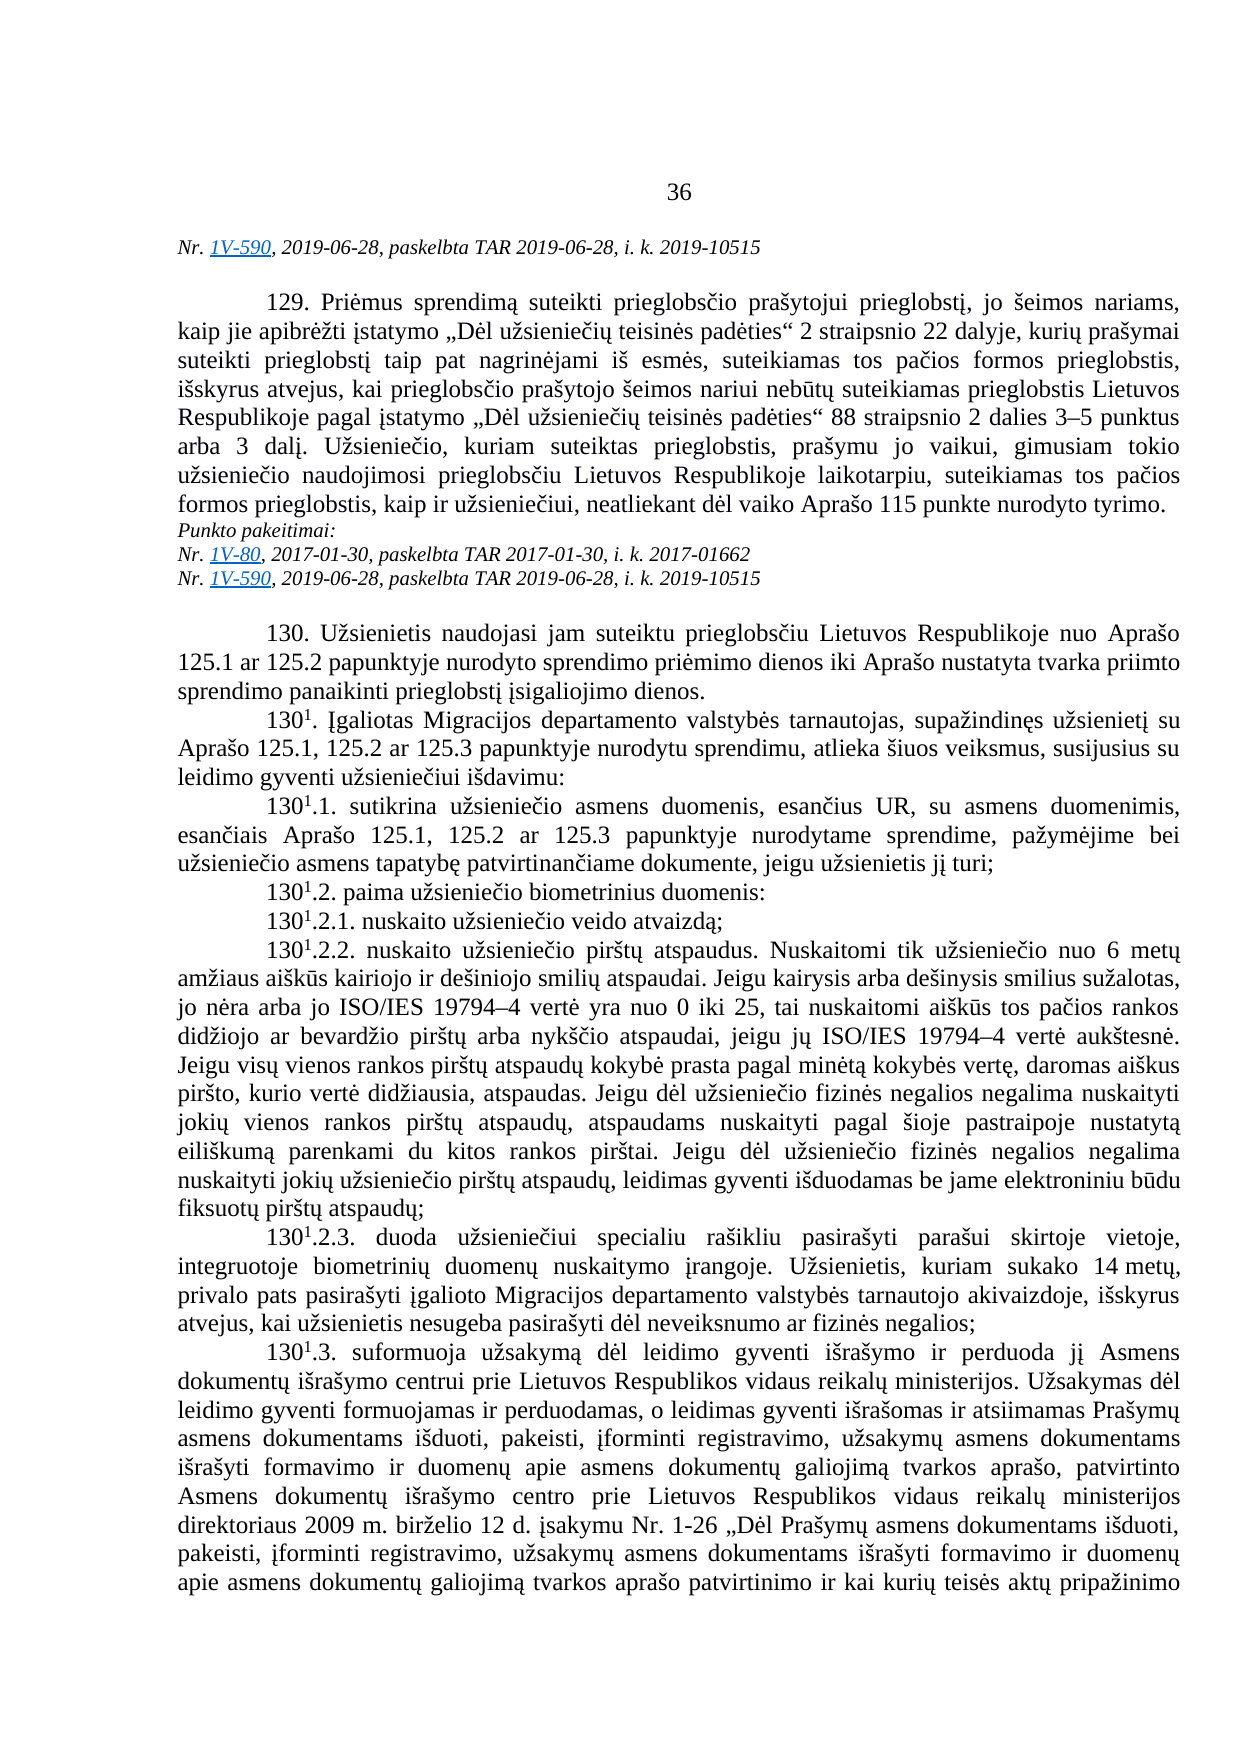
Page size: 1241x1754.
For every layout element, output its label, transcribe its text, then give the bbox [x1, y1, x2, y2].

text 1301.1. sutikrina užsieniečio asmens duomenis, esančius UR, su asmens duomenimis, esančiais Aprašo 125.1, 125.2 ar 125.3 papunktyje nurodytame sprendime, pažymėjime bei užsieniečio asmens tapatybę patvirtinančiame dokumente, jeigu užsienietis jį turi; [177, 791, 1181, 877]
text Nr. 1V-80, 2017-01-30, paskelbta TAR 2017-01-30, i. k. 2017-01662 [177, 542, 1181, 566]
text 1301.2.3. duoda užsieniečiui specialiu rašikliu pasirašyti parašui skirtoje vietoje, integruotoje biometrinių duomenų nuskaitymo įrangoje. Užsienietis, kuriam sukako 14 metų, privalo pats pasirašyti įgalioto Migracijos departamento valstybės tarnautojo akivaizdoje, išskyrus atvejus, kai užsienietis nesugeba pasirašyti dėl neveiksnumo ar fizinės negalios; [177, 1222, 1181, 1337]
text 1301.3. suformuoja užsakymą dėl leidimo gyventi išrašymo ir perduoda jį Asmens dokumentų išrašymo centrui prie Lietuvos Respublikos vidaus reikalų ministerijos. Užsakymas dėl leidimo gyventi formuojamas ir perduodamas, o leidimas gyventi išrašomas ir atsiimamas Prašymų asmens dokumentams išduoti, pakeisti, įforminti registravimo, užsakymų asmens dokumentams išrašyti formavimo ir duomenų apie asmens dokumentų galiojimą tvarkos aprašo, patvirtinto Asmens dokumentų išrašymo centro prie Lietuvos Respublikos vidaus reikalų ministerijos direktoriaus 2009 m. birželio 12 d. įsakymu Nr. 1-26 „Dėl Prašymų asmens dokumentams išduoti, pakeisti, įforminti registravimo, užsakymų asmens dokumentams išrašyti formavimo ir duomenų apie asmens dokumentų galiojimą tvarkos aprašo patvirtinimo ir kai kurių teisės aktų pripažinimo [177, 1337, 1181, 1596]
text 1301.2. paima užsieniečio biometrinius duomenis: [177, 877, 1181, 906]
text 1301.2.1. nuskaito užsieniečio veido atvaizdą; [177, 906, 1181, 935]
text 129. Priėmus sprendimą suteikti prieglobsčio prašytojui prieglobstį, jo šeimos nariams, kaip jie apibrėžti įstatymo „Dėl užsieniečių teisinės padėties“ 2 straipsnio 22 dalyje, kurių prašymai suteikti prieglobstį taip pat nagrinėjami iš esmės, suteikiamas tos pačios formos prieglobstis, išskyrus atvejus, kai prieglobsčio prašytojo šeimos nariui nebūtų suteikiamas prieglobstis Lietuvos Respublikoje pagal įstatymo „Dėl užsieniečių teisinės padėties“ 88 straipsnio 2 dalies 3–5 punktus arba 3 dalį. Užsieniečio, kuriam suteiktas prieglobstis, prašymu jo vaikui, gimusiam tokio užsieniečio naudojimosi prieglobsčiu Lietuvos Respublikoje laikotarpiu, suteikiamas tos pačios formos prieglobstis, kaip ir užsieniečiui, neatliekant dėl vaiko Aprašo 115 punkte nurodyto tyrimo. [177, 287, 1181, 517]
text Nr. 1V-590, 2019-06-28, paskelbta TAR 2019-06-28, i. k. 2019-10515 [177, 566, 1181, 590]
text Punkto pakeitimai: [177, 517, 1181, 542]
text 130. Užsienietis naudojasi jam suteiktu prieglobsčiu Lietuvos Respublikoje nuo Aprašo 125.1 ar 125.2 papunktyje nurodyto sprendimo priėmimo dienos iki Aprašo nustatyta tvarka priimto sprendimo panaikinti prieglobstį įsigaliojimo dienos. [177, 618, 1181, 705]
text 1301.2.2. nuskaito užsieniečio pirštų atspaudus. Nuskaitomi tik užsieniečio nuo 6 metų amžiaus aiškūs kairiojo ir dešiniojo smilių atspaudai. Jeigu kairysis arba dešinysis smilius sužalotas, jo nėra arba jo ISO/IES 19794–4 vertė yra nuo 0 iki 25, tai nuskaitomi aiškūs tos pačios rankos didžiojo ar bevardžio pirštų arba nykščio atspaudai, jeigu jų ISO/IES 19794–4 vertė aukštesnė. Jeigu visų vienos rankos pirštų atspaudų kokybė prasta pagal minėtą kokybės vertę, daromas aiškus piršto, kurio vertė didžiausia, atspaudas. Jeigu dėl užsieniečio fizinės negalios negalima nuskaityti jokių vienos rankos pirštų atspaudų, atspaudams nuskaityti pagal šioje pastraipoje nustatytą eiliškumą parenkami du kitos rankos pirštai. Jeigu dėl užsieniečio fizinės negalios negalima nuskaityti jokių užsieniečio pirštų atspaudų, leidimas gyventi išduodamas be jame elektroniniu būdu fiksuotų pirštų atspaudų; [177, 935, 1181, 1222]
text 1301. Įgaliotas Migracijos departamento valstybės tarnautojas, supažindinęs užsienietį su Aprašo 125.1, 125.2 ar 125.3 papunktyje nurodytu sprendimu, atlieka šiuos veiksmus, susijusius su leidimo gyventi užsieniečiui išdavimu: [177, 705, 1181, 791]
text Nr. 1V-590, 2019-06-28, paskelbta TAR 2019-06-28, i. k. 2019-10515 [177, 235, 1181, 259]
